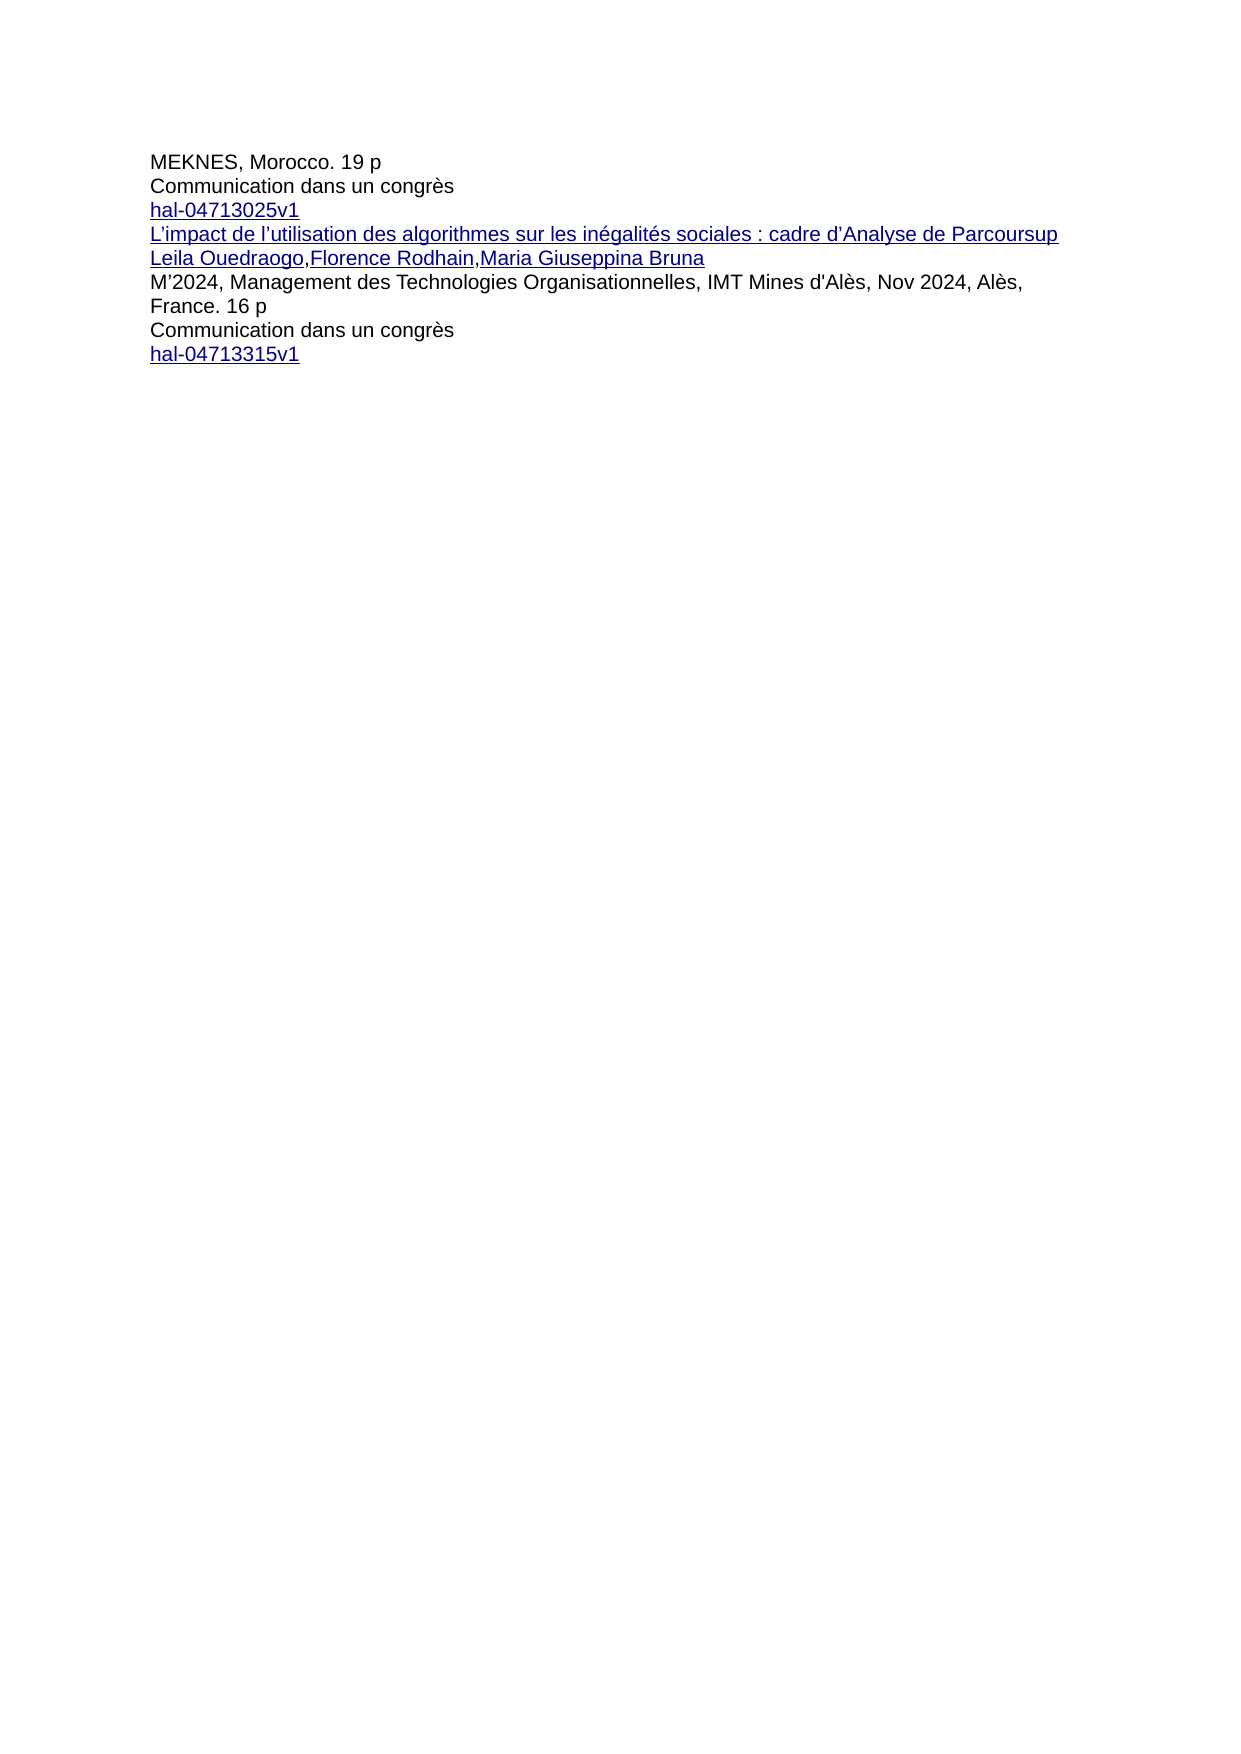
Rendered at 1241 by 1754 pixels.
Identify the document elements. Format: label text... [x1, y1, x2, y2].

table_cell L’impact de l’utilisation des algorithmes sur les inégalités sociales : cadre d’Analyse de Parcoursup Leila Ouedraogo,Florence Rodhain,Maria Giuseppina Bruna M’2024, Management des Technologies Organisationnelles, IMT Mines d'Alès, Nov 2024, Alès, France. 16 p Communication dans un congrès hal-04713315v1 [150, 222, 1090, 366]
table_cell L’algorithme Parcoursup, ses biais et son explicabilité Leila Ouedraogo,Florence Rodhain,Maria Giuseppina Bruna 2ème édition du Colloque International de Recherche en Management – CIRM’24, Mar 2024, MEKNES, Morocco. 19 p Communication dans un congrès hal-04713025v1 [150, 150, 1090, 222]
